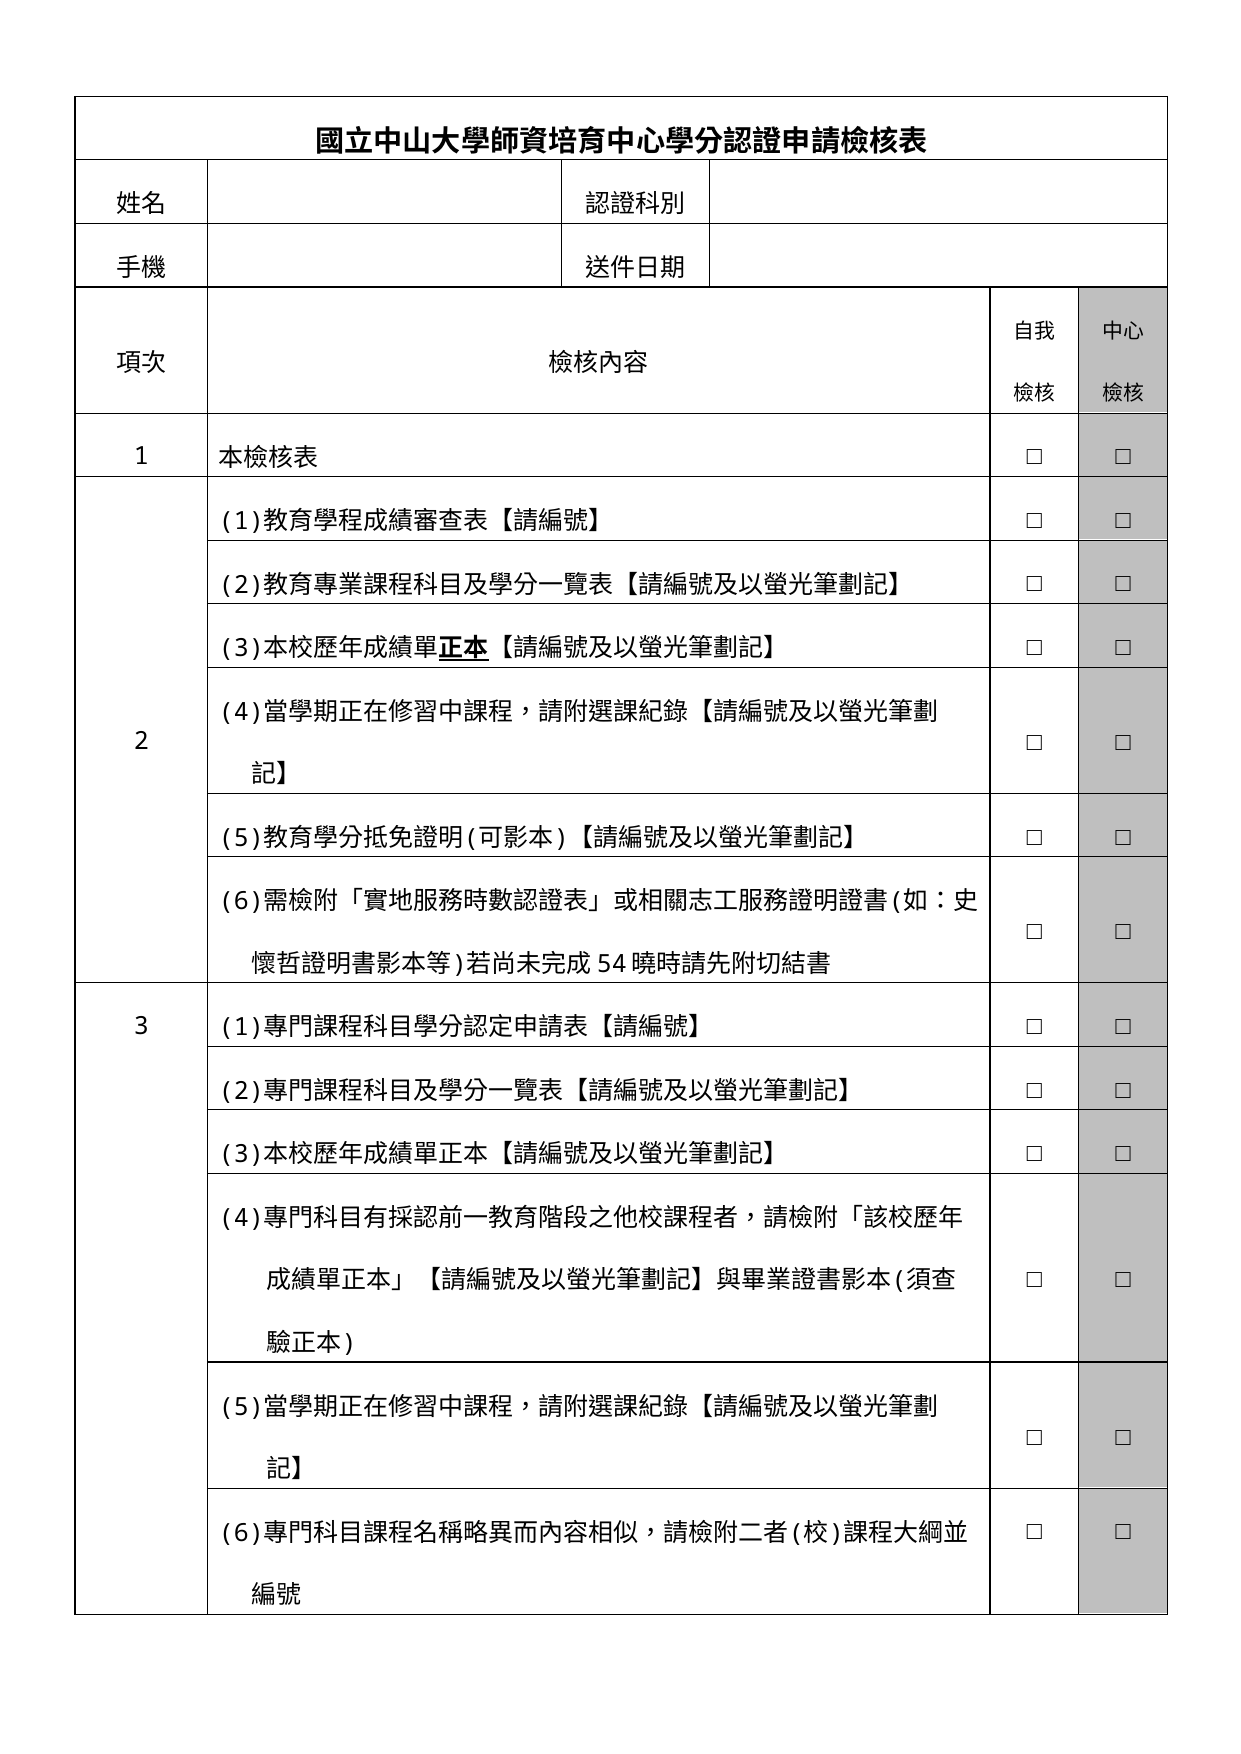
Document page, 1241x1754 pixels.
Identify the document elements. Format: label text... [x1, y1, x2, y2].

table_cell (4)當學期正在修習中課程，請附選課紀錄【請編號及以螢光筆劃記】 [208, 668, 989, 793]
table_cell (6)需檢附「實地服務時數認證表」或相關志工服務證明證書(如：史懷哲證明書影本等)若尚未完成54曉時請先附切結書 [208, 857, 989, 982]
table_header 國立中山大學師資培育中心學分認證申請檢核表 [76, 97, 1167, 159]
table_cell [208, 224, 561, 286]
table_cell [710, 224, 1167, 286]
table_cell □ [991, 668, 1078, 793]
table_cell (5)教育學分抵免證明(可影本)【請編號及以螢光筆劃記】 [208, 794, 989, 856]
table_cell □ [991, 1489, 1078, 1613]
table_cell □ [991, 541, 1078, 603]
table_cell 中心 檢核 [1079, 288, 1167, 412]
table_cell □ [1079, 1047, 1167, 1109]
table_cell □ [991, 1110, 1078, 1173]
table_cell [710, 160, 1167, 223]
table_cell □ [991, 1363, 1078, 1487]
table_cell □ [1079, 1363, 1167, 1487]
table_cell □ [1079, 857, 1167, 982]
table_cell □ [1079, 414, 1167, 476]
table_cell 送件日期 [562, 224, 709, 286]
table_cell 自我 檢核 [991, 288, 1078, 412]
table_cell □ [1079, 604, 1167, 667]
table_cell (3)本校歷年成績單正本【請編號及以螢光筆劃記】 [208, 1110, 989, 1173]
table_cell (6)專門科目課程名稱略異而內容相似，請檢附二者(校)課程大綱並編號 [208, 1489, 989, 1613]
table_cell 手機 [76, 224, 207, 286]
table_cell □ [991, 794, 1078, 856]
table_cell □ [1079, 668, 1167, 793]
table_cell 3 [76, 983, 207, 1613]
table_cell (3)本校歷年成績單正本【請編號及以螢光筆劃記】 [208, 604, 989, 667]
table_cell 姓名 [76, 160, 207, 223]
table_cell □ [991, 1174, 1078, 1361]
table_cell [208, 160, 561, 223]
table_cell □ [991, 477, 1078, 539]
table_cell □ [1079, 983, 1167, 1046]
table_cell □ [991, 1047, 1078, 1109]
table_cell (5)當學期正在修習中課程，請附選課紀錄【請編號及以螢光筆劃記】 [208, 1363, 989, 1487]
table_cell (4)專門科目有採認前一教育階段之他校課程者，請檢附「該校歷年成績單正本」【請編號及以螢光筆劃記】與畢業證書影本(須查驗正本) [208, 1174, 989, 1361]
table_cell □ [1079, 1174, 1167, 1361]
table_cell 2 [76, 477, 207, 982]
table_cell 項次 [76, 288, 207, 412]
table_cell □ [1079, 477, 1167, 539]
table_cell (2)專門課程科目及學分一覽表【請編號及以螢光筆劃記】 [208, 1047, 989, 1109]
table_cell □ [1079, 541, 1167, 603]
table_cell 本檢核表 [208, 414, 989, 476]
table_cell 1 [76, 414, 207, 476]
table_cell (1)專門課程科目學分認定申請表【請編號】 [208, 983, 989, 1046]
table_cell □ [991, 857, 1078, 982]
table_cell 檢核內容 [208, 288, 989, 412]
table_cell □ [1079, 1110, 1167, 1173]
table_cell 認證科別 [562, 160, 709, 223]
table_cell □ [991, 604, 1078, 667]
table_cell (1)教育學程成績審查表【請編號】 [208, 477, 989, 539]
table_cell □ [1079, 794, 1167, 856]
table_cell □ [991, 414, 1078, 476]
table_cell (2)教育專業課程科目及學分一覽表【請編號及以螢光筆劃記】 [208, 541, 989, 603]
table_cell □ [991, 983, 1078, 1046]
table_cell □ [1079, 1489, 1167, 1613]
